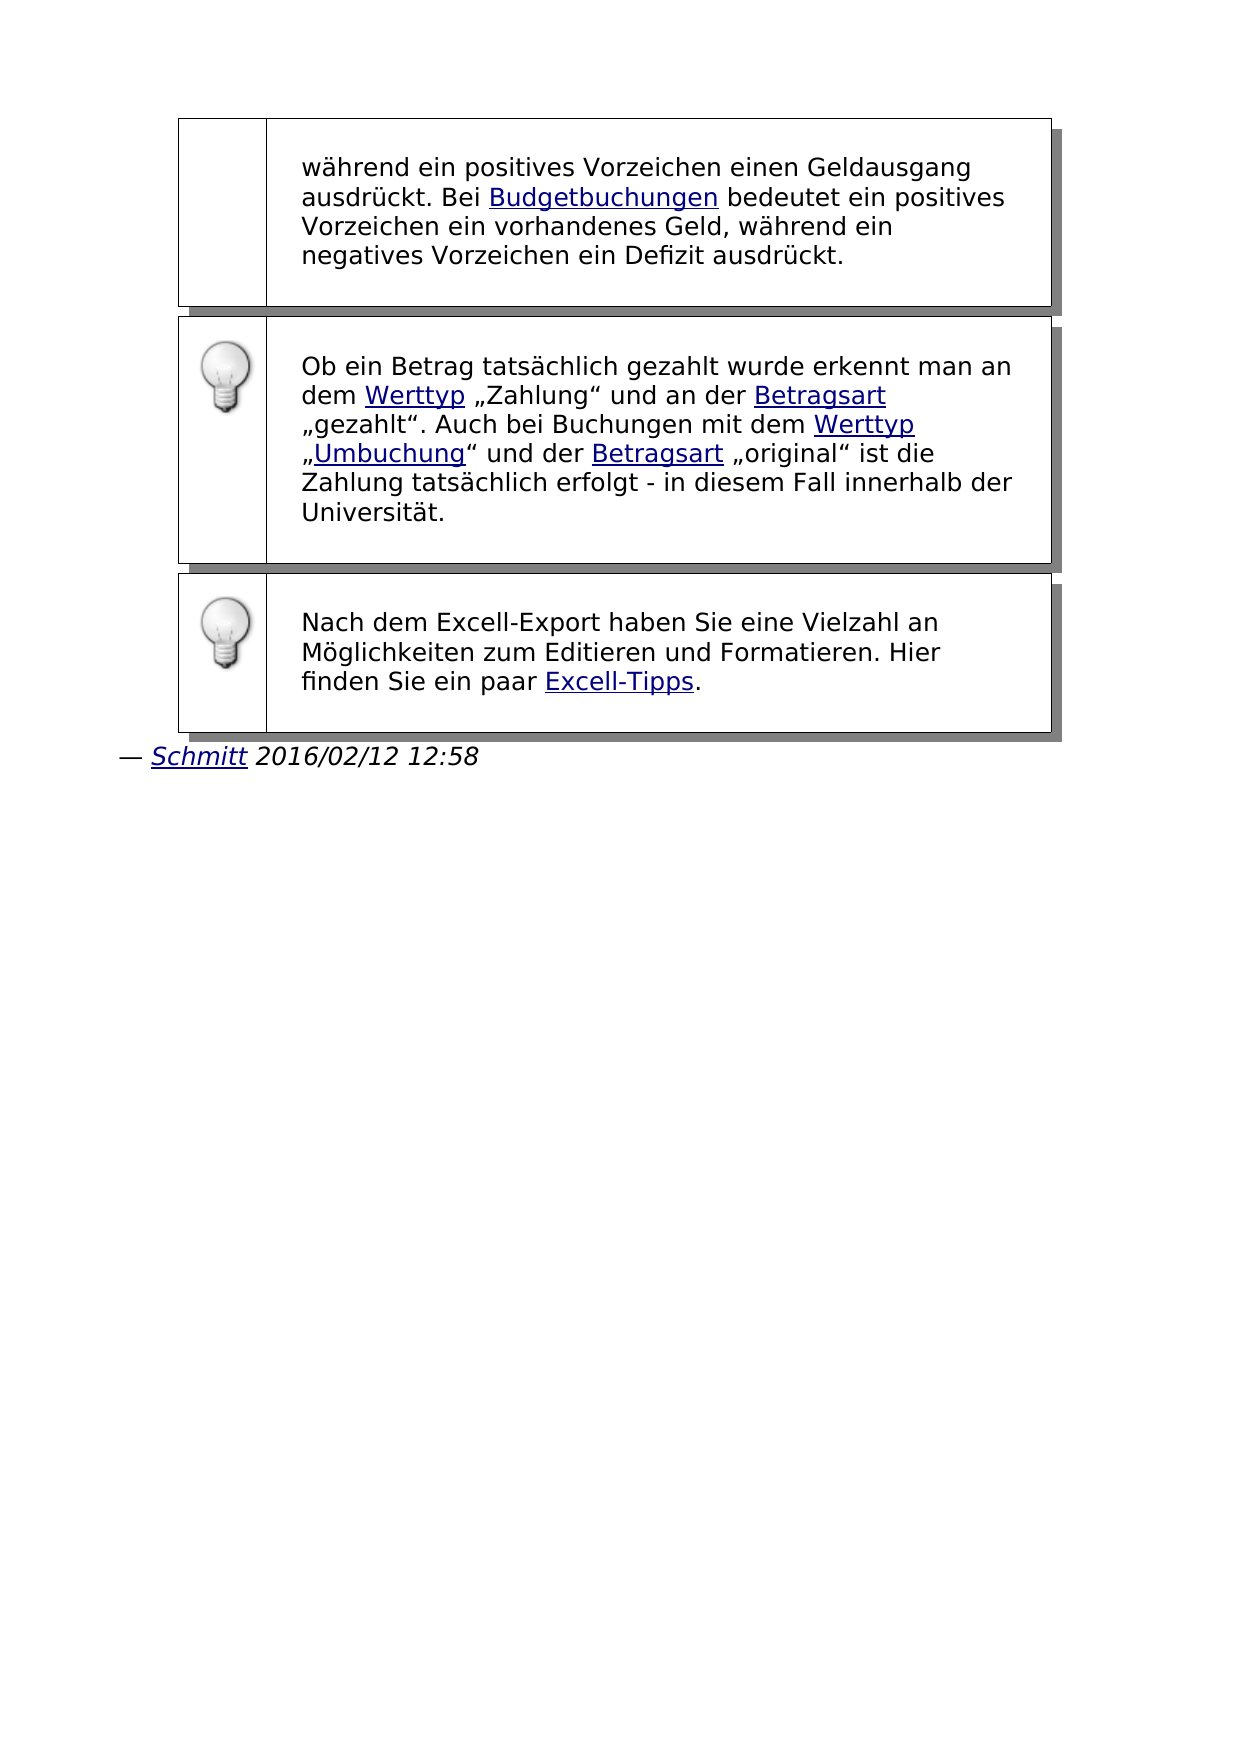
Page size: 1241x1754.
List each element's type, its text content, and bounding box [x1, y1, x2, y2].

table_header Nach dem Excell-Export haben Sie eine Vielzahl an Möglichkeiten zum Editieren und Formatieren. Hier finden Sie ein paar Excell-Tipps. [267, 574, 1051, 732]
table_header während ein positives Vorzeichen einen Geldausgang ausdrückt. Bei Budgetbuchungen bedeutet ein positives Vorzeichen ein vorhandenes Geld, während ein negatives Vorzeichen ein Defizit ausdrückt. [267, 119, 1051, 306]
table_header [179, 574, 266, 732]
text — Schmitt 2016/02/12 12:58 [118, 742, 1122, 771]
picture [190, 596, 266, 672]
table_header [179, 119, 266, 306]
table_header Ob ein Betrag tatsächlich gezahlt wurde erkennt man an dem Werttyp „Zahlung“ und an der Betragsart „gezahlt“. Auch bei Buchungen mit dem Werttyp „Umbuchung“ und der Betragsart „original“ ist die Zahlung tatsächlich erfolgt - in diesem Fall innerhalb der Universität. [267, 317, 1051, 562]
picture [190, 340, 266, 416]
table_header [179, 317, 266, 562]
